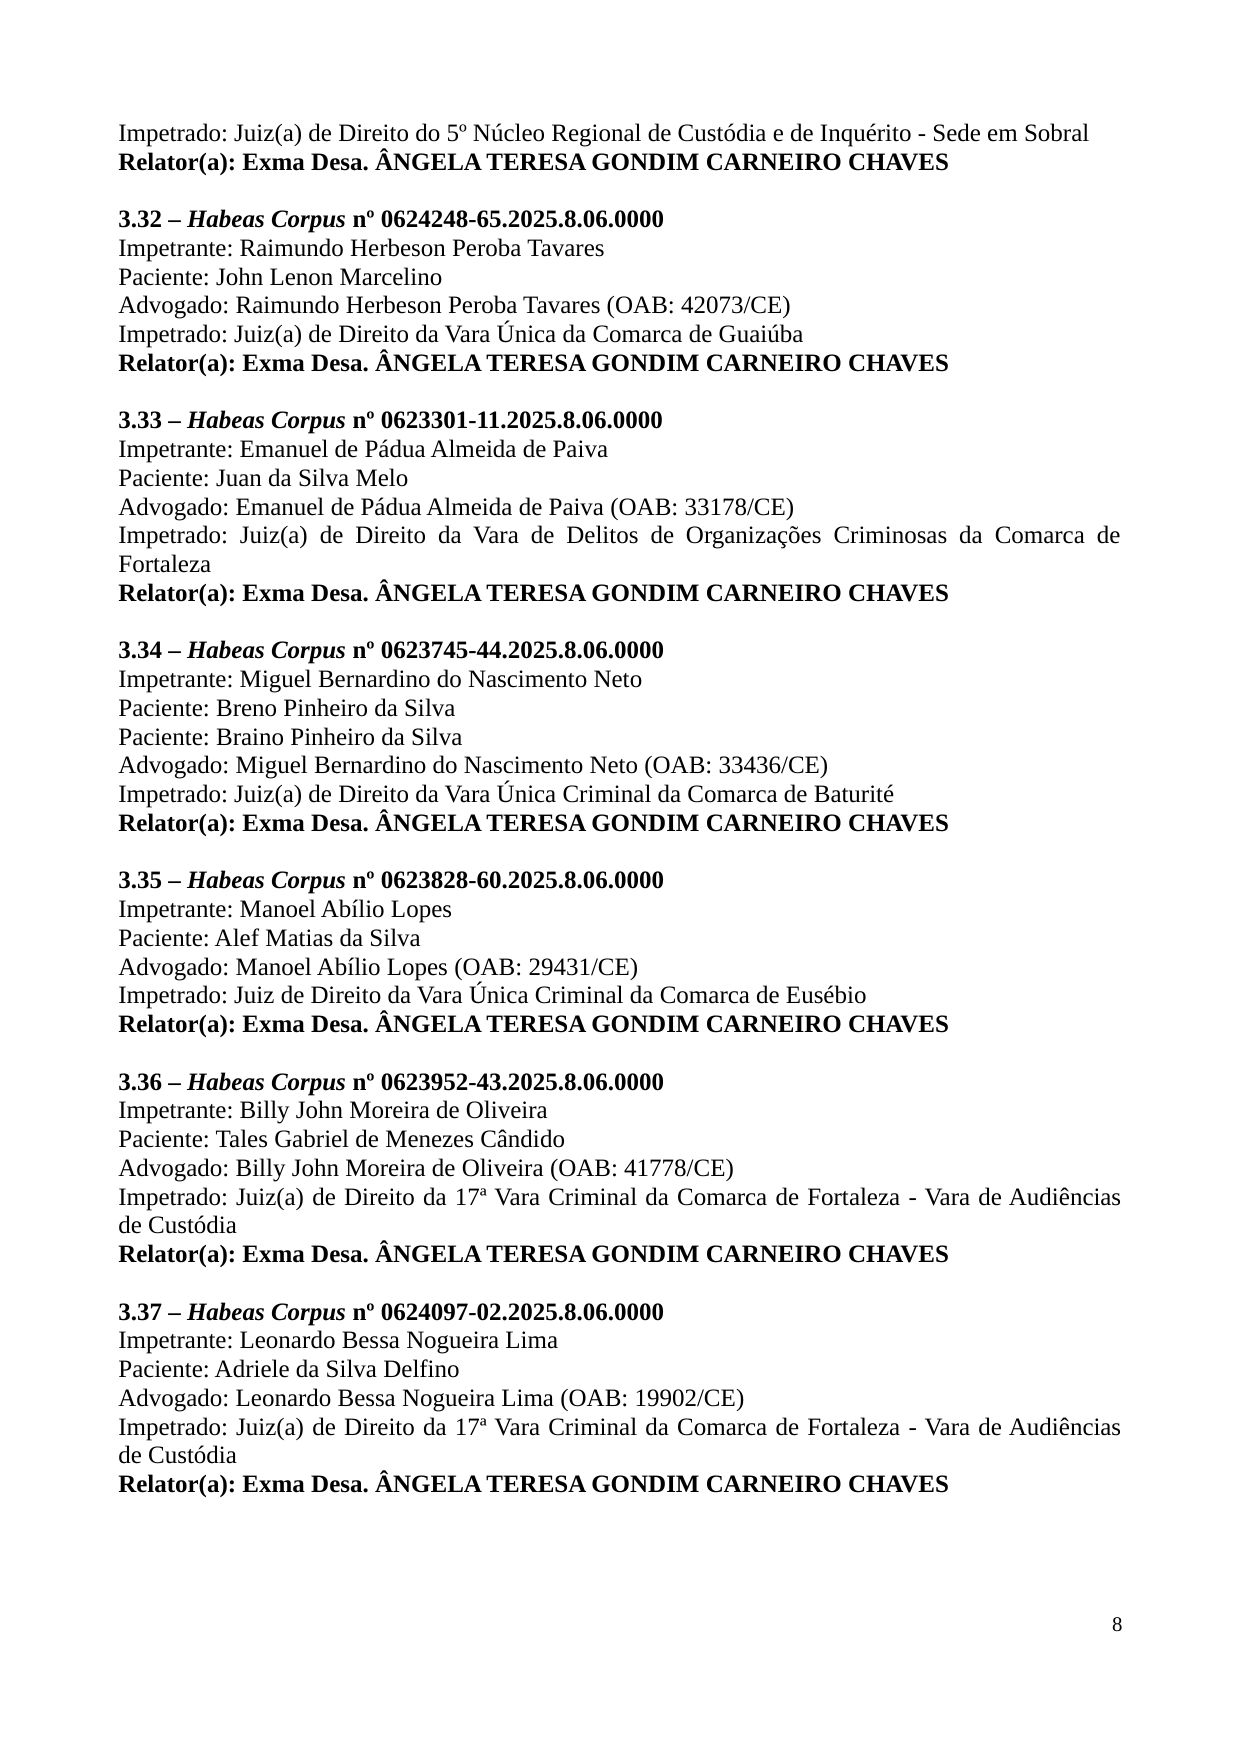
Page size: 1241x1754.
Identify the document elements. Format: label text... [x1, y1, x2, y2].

text Advogado: Manoel Abílio Lopes (OAB: 29431/CE) [118, 952, 1122, 981]
text Impetrado: Juiz(a) de Direito do 5º Núcleo Regional de Custódia e de Inquérito - Sede em Sobral [118, 118, 1122, 147]
text Impetrante: Raimundo Herbeson Peroba Tavares [118, 233, 1122, 262]
text Advogado: Emanuel de Pádua Almeida de Paiva (OAB: 33178/CE) [118, 492, 1122, 521]
text 3.33 – Habeas Corpus nº 0623301-11.2025.8.06.0000 [118, 406, 1122, 434]
text 3.35 – Habeas Corpus nº 0623828-60.2025.8.06.0000 [118, 866, 1122, 894]
text 3.37 – Habeas Corpus nº 0624097-02.2025.8.06.0000 [118, 1297, 1122, 1326]
text Relator(a): Exma Desa. ÂNGELA TERESA GONDIM CARNEIRO CHAVES [118, 1239, 1122, 1268]
text Paciente: Tales Gabriel de Menezes Cândido [118, 1124, 1122, 1153]
text Impetrado: Juiz(a) de Direito da 17ª Vara Criminal da Comarca de Fortaleza - Vara de Audiências de Custódia [118, 1412, 1122, 1469]
text Impetrado: Juiz(a) de Direito da Vara de Delitos de Organizações Criminosas da Comarca de Fortaleza [118, 521, 1122, 578]
text Paciente: Juan da Silva Melo [118, 463, 1122, 492]
text Impetrante: Manoel Abílio Lopes [118, 894, 1122, 923]
text Impetrado: Juiz(a) de Direito da Vara Única Criminal da Comarca de Baturité [118, 779, 1122, 808]
text Paciente: Breno Pinheiro da Silva [118, 693, 1122, 722]
text Advogado: Billy John Moreira de Oliveira (OAB: 41778/CE) [118, 1153, 1122, 1182]
text Relator(a): Exma Desa. ÂNGELA TERESA GONDIM CARNEIRO CHAVES [118, 808, 1122, 837]
text Impetrado: Juiz de Direito da Vara Única Criminal da Comarca de Eusébio [118, 981, 1122, 1009]
text 3.32 – Habeas Corpus nº 0624248-65.2025.8.06.0000 [118, 204, 1122, 233]
text Impetrante: Leonardo Bessa Nogueira Lima [118, 1326, 1122, 1354]
text Paciente: Adriele da Silva Delfino [118, 1354, 1122, 1383]
text Paciente: John Lenon Marcelino [118, 262, 1122, 291]
text 3.36 – Habeas Corpus nº 0623952-43.2025.8.06.0000 [118, 1067, 1122, 1096]
text Relator(a): Exma Desa. ÂNGELA TERESA GONDIM CARNEIRO CHAVES [118, 1009, 1122, 1038]
text Relator(a): Exma Desa. ÂNGELA TERESA GONDIM CARNEIRO CHAVES [118, 348, 1122, 377]
text Relator(a): Exma Desa. ÂNGELA TERESA GONDIM CARNEIRO CHAVES [118, 1469, 1122, 1498]
text Advogado: Leonardo Bessa Nogueira Lima (OAB: 19902/CE) [118, 1383, 1122, 1412]
text Paciente: Alef Matias da Silva [118, 923, 1122, 952]
text Advogado: Raimundo Herbeson Peroba Tavares (OAB: 42073/CE) [118, 291, 1122, 319]
text Advogado: Miguel Bernardino do Nascimento Neto (OAB: 33436/CE) [118, 751, 1122, 779]
text Impetrante: Miguel Bernardino do Nascimento Neto [118, 664, 1122, 693]
text Impetrado: Juiz(a) de Direito da Vara Única da Comarca de Guaiúba [118, 319, 1122, 348]
text Impetrante: Billy John Moreira de Oliveira [118, 1096, 1122, 1124]
text Relator(a): Exma Desa. ÂNGELA TERESA GONDIM CARNEIRO CHAVES [118, 578, 1122, 607]
text 3.34 – Habeas Corpus nº 0623745-44.2025.8.06.0000 [118, 636, 1122, 664]
text Impetrado: Juiz(a) de Direito da 17ª Vara Criminal da Comarca de Fortaleza - Vara de Audiências de Custódia [118, 1182, 1122, 1239]
text Relator(a): Exma Desa. ÂNGELA TERESA GONDIM CARNEIRO CHAVES [118, 147, 1122, 176]
text Impetrante: Emanuel de Pádua Almeida de Paiva [118, 434, 1122, 463]
text Paciente: Braino Pinheiro da Silva [118, 722, 1122, 751]
